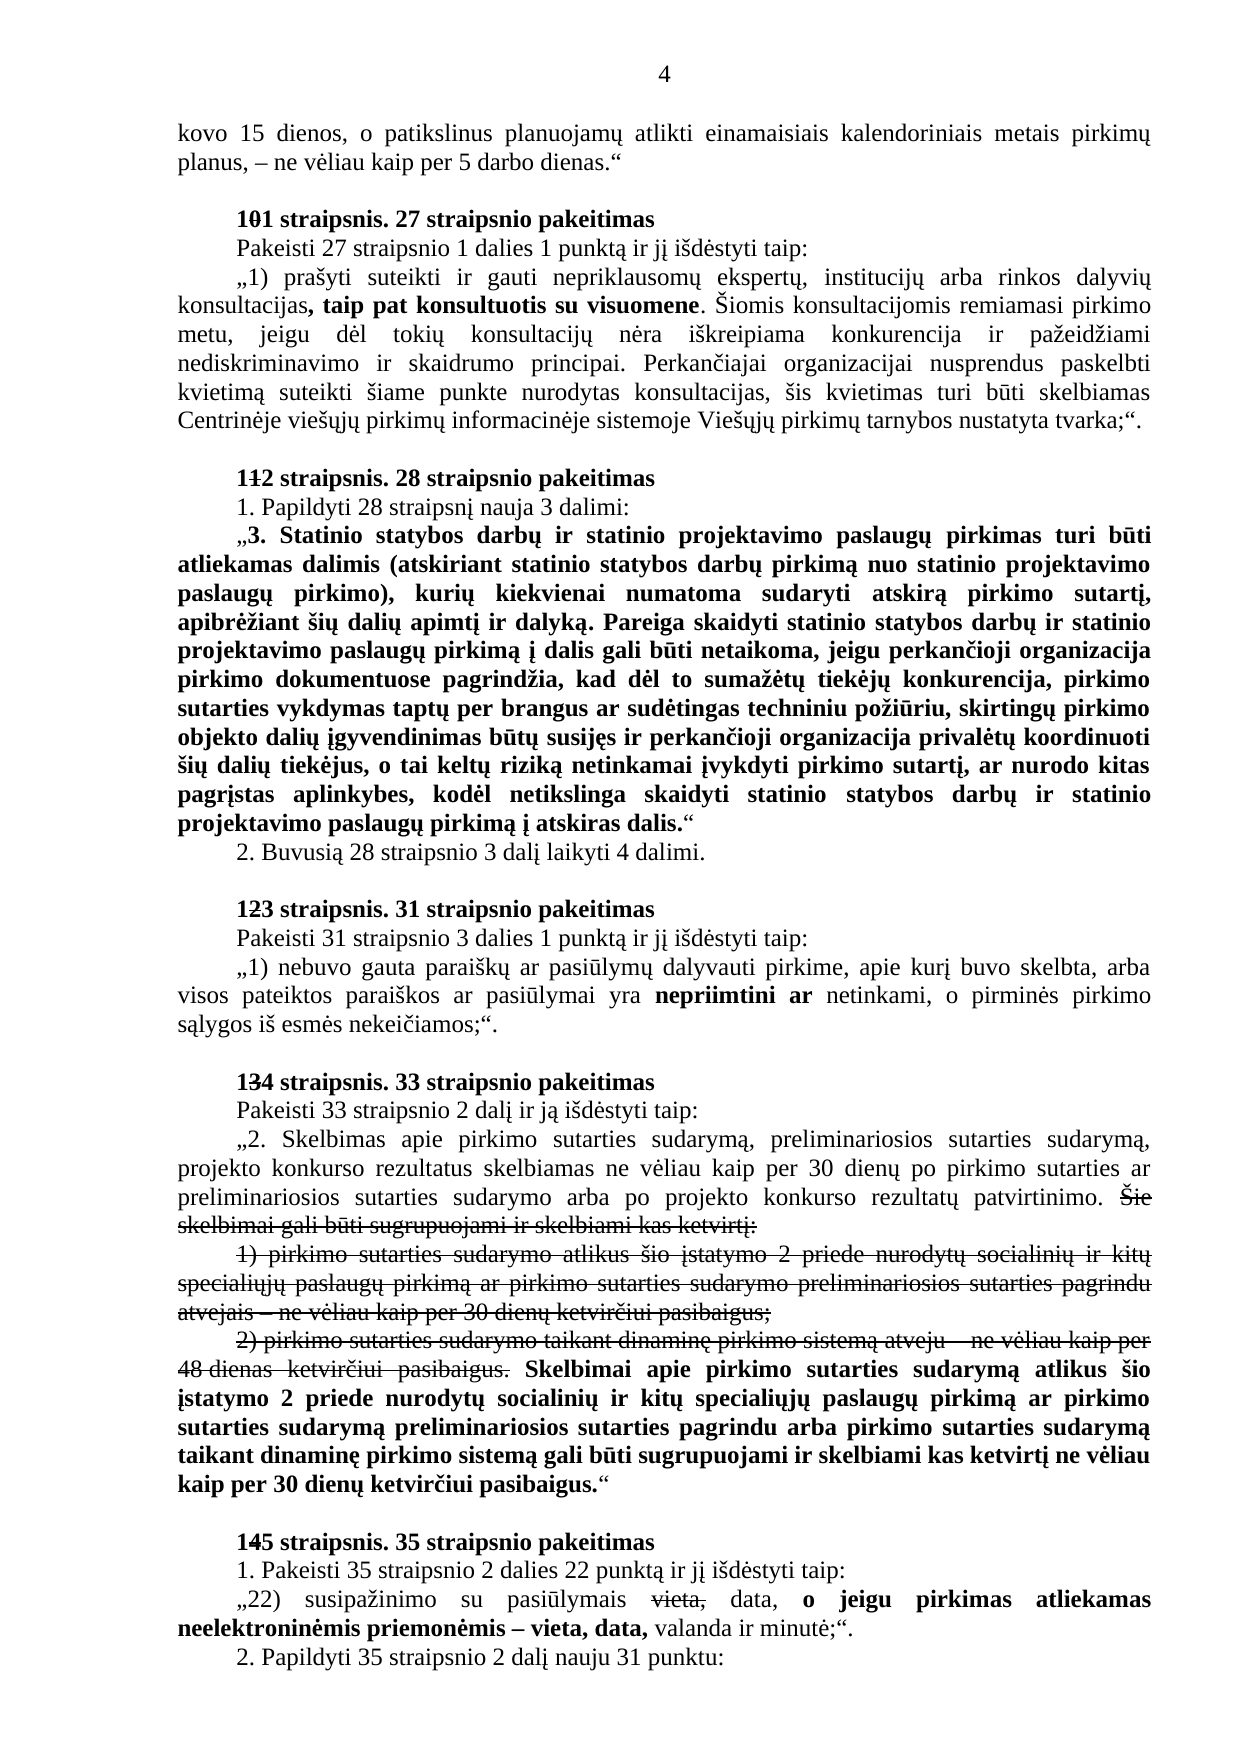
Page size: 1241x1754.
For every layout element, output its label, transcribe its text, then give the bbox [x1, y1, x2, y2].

text kovo 15 dienos, o patikslinus planuojamų atlikti einamaisiais kalendoriniais metais pirkimų planus, – ne vėliau kaip per 5 darbo dienas.“ [177, 118, 1152, 176]
text 1) pirkimo sutarties sudarymo atlikus šio įstatymo 2 priede nurodytų socialinių ir kitų specialiųjų paslaugų pirkimą ar pirkimo sutarties sudarymo preliminariosios sutarties pagrindu atvejais – ne vėliau kaip per 30 dienų ketvirčiui pasibaigus; [177, 1285, 1152, 1326]
text Pakeisti 31 straipsnio 3 dalies 1 punktą ir jį išdėstyti taip: [177, 923, 1152, 952]
text Pakeisti 27 straipsnio 1 dalies 1 punktą ir jį išdėstyti taip: [177, 233, 1152, 262]
text 101 straipsnis. 27 straipsnio pakeitimas [177, 204, 1152, 233]
text 134 straipsnis. 33 straipsnio pakeitimas [177, 1067, 1152, 1096]
text „3. Statinio statybos darbų ir statinio projektavimo paslaugų pirkimas turi būti atliekamas dalimis (atskiriant statinio statybos darbų pirkimą nuo statinio projektavimo paslaugų pirkimo), kurių kiekvienai numatoma sudaryti atskirą pirkimo sutartį, apibrėžiant šių dalių apimtį ir dalyką. Pareiga skaidyti statinio statybos darbų ir statinio projektavimo paslaugų pirkimą į dalis gali būti netaikoma, jeigu perkančioji organizacija pirkimo dokumentuose pagrindžia, kad dėl to sumažėtų tiekėjų konkurencija, pirkimo sutarties vykdymas taptų per brangus ar sudėtingas techniniu požiūriu, skirtingų pirkimo objekto dalių įgyvendinimas būtų susijęs ir perkančioji organizacija privalėtų koordinuoti šių dalių tiekėjus, o tai keltų riziką netinkamai įvykdyti pirkimo sutartį, ar nurodo kitas pagrįstas aplinkybes, kodėl netikslinga skaidyti statinio statybos darbų ir statinio projektavimo paslaugų pirkimą į atskiras dalis.“ [177, 521, 1152, 837]
text Pakeisti 33 straipsnio 2 dalį ir ją išdėstyti taip: [177, 1096, 1152, 1124]
text 1. Papildyti 28 straipsnį nauja 3 dalimi: [177, 492, 1152, 521]
text „1) nebuvo gauta paraiškų ar pasiūlymų dalyvauti pirkime, apie kurį buvo skelbta, arba visos pateiktos paraiškos ar pasiūlymai yra nepriimtini ar netinkami, o pirminės pirkimo sąlygos iš esmės nekeičiamos;“. [177, 952, 1152, 1038]
text 1. Pakeisti 35 straipsnio 2 dalies 22 punktą ir jį išdėstyti taip: [177, 1556, 1152, 1584]
text „2. Skelbimas apie pirkimo sutarties sudarymą, preliminariosios sutarties sudarymą, projekto konkurso rezultatus skelbiamas ne vėliau kaip per 30 dienų po pirkimo sutarties ar preliminariosios sutarties sudarymo arba po projekto konkurso rezultatų patvirtinimo. Šie skelbimai gali būti sugrupuojami ir skelbiami kas ketvirtį: [177, 1124, 1152, 1239]
text 1) pirkimo sutarties sudarymo atlikus šio įstatymo 2 priede nurodytų socialinių ir kitų specialiųjų paslaugų pirkimą ar pirkimo sutarties sudarymo preliminariosios sutarties pagrindu atvejais – ne vėliau kaip per 30 dienų ketvirčiui pasibaigus; [177, 1239, 1152, 1284]
text 145 straipsnis. 35 straipsnio pakeitimas [177, 1527, 1152, 1556]
text „22) susipažinimo su pasiūlymais vieta, data, o jeigu pirkimas atliekamas neelektroninėmis priemonėmis – vieta, data, valanda ir minutė;“. [177, 1584, 1152, 1642]
text 123 straipsnis. 31 straipsnio pakeitimas [177, 894, 1152, 923]
text 112 straipsnis. 28 straipsnio pakeitimas [177, 463, 1152, 492]
text 2. Buvusią 28 straipsnio 3 dalį laikyti 4 dalimi. [177, 837, 1152, 866]
text „1) prašyti suteikti ir gauti nepriklausomų ekspertų, institucijų arba rinkos dalyvių konsultacijas, taip pat konsultuotis su visuomene. Šiomis konsultacijomis remiamasi pirkimo metu, jeigu dėl tokių konsultacijų nėra iškreipiama konkurencija ir pažeidžiami nediskriminavimo ir skaidrumo principai. Perkančiajai organizacijai nusprendus paskelbti kvietimą suteikti šiame punkte nurodytas konsultacijas, šis kvietimas turi būti skelbiamas Centrinėje viešųjų pirkimų informacinėje sistemoje Viešųjų pirkimų tarnybos nustatyta tvarka;“. [177, 262, 1152, 434]
text 2. Papildyti 35 straipsnio 2 dalį nauju 31 punktu: [177, 1642, 1152, 1671]
text 2) pirkimo sutarties sudarymo taikant dinaminę pirkimo sistemą atveju – ne vėliau kaip per 48 dienas ketvirčiui pasibaigus. Skelbimai apie pirkimo sutarties sudarymą atlikus šio įstatymo 2 priede nurodytų socialinių ir kitų specialiųjų paslaugų pirkimą ar pirkimo sutarties sudarymą preliminariosios sutarties pagrindu arba pirkimo sutarties sudarymą taikant dinaminę pirkimo sistemą gali būti sugrupuojami ir skelbiami kas ketvirtį ne vėliau kaip per 30 dienų ketvirčiui pasibaigus.“ [177, 1326, 1152, 1498]
